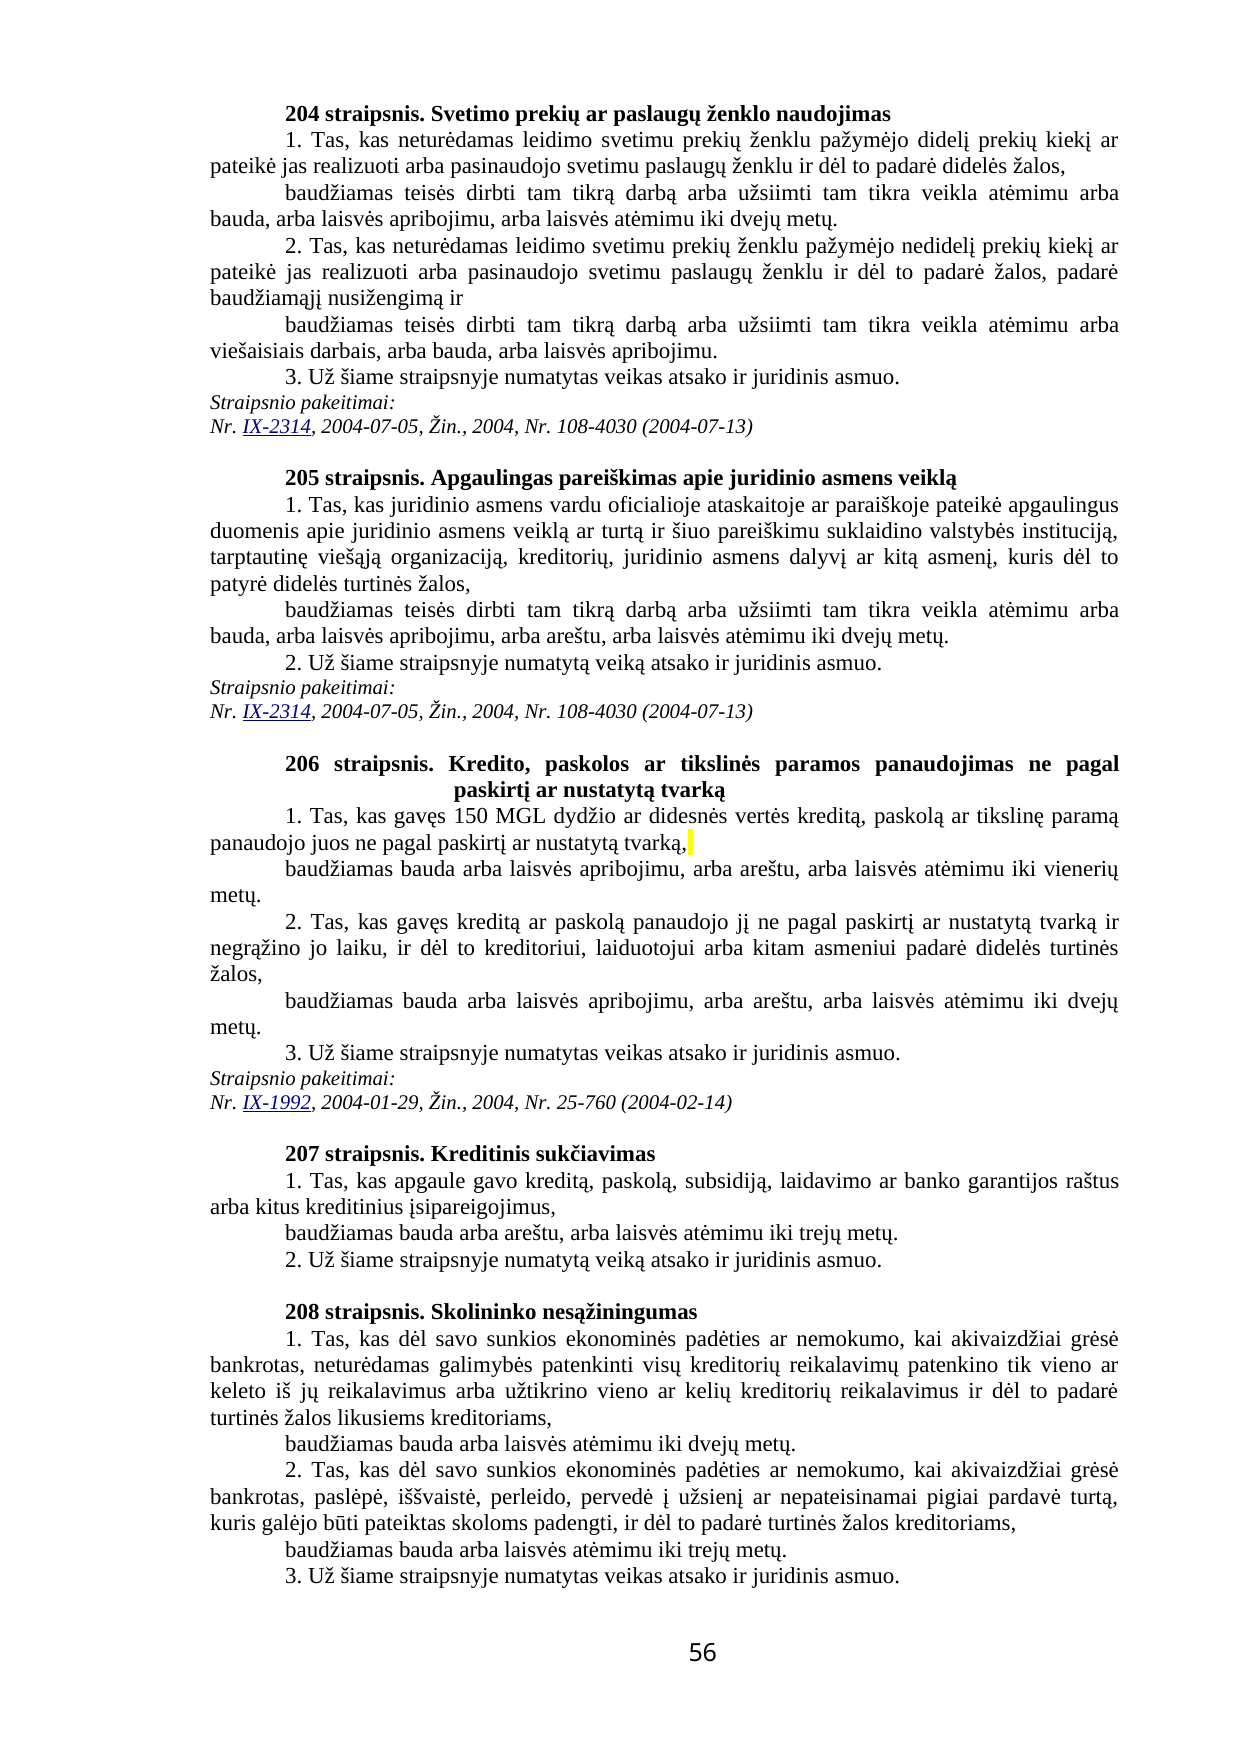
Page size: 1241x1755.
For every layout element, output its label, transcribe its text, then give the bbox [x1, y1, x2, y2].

text 1. Tas, kas dėl savo sunkios ekonominės padėties ar nemokumo, kai akivaizdžiai grėsė bankrotas, neturėdamas galimybės patenkinti visų kreditorių reikalavimų patenkino tik vieno ar keleto iš jų reikalavimus arba užtikrino vieno ar kelių kreditorių reikalavimus ir dėl to padarė turtinės žalos likusiems kreditoriams, [210, 1325, 1120, 1430]
text 1. Tas, kas apgaule gavo kreditą, paskolą, subsidiją, laidavimo ar banko garantijos raštus arba kitus kreditinius įsipareigojimus, [210, 1167, 1120, 1219]
text Straipsnio pakeitimai: [210, 675, 1120, 699]
text 2. Tas, kas neturėdamas leidimo svetimu prekių ženklu pažymėjo nedidelį prekių kiekį ar pateikė jas realizuoti arba pasinaudojo svetimu paslaugų ženklu ir dėl to padarė žalos, padarė baudžiamąjį nusižengimą ir [210, 232, 1120, 311]
text 207 straipsnis. Kreditinis sukčiavimas [210, 1140, 1120, 1167]
text 3. Už šiame straipsnyje numatytas veikas atsako ir juridinis asmuo. [210, 1562, 1120, 1588]
text 208 straipsnis. Skolininko nesąžiningumas [210, 1298, 1120, 1325]
text 206 straipsnis. Kredito, paskolos ar tikslinės paramos panaudojimas ne pagal paskirtį ar nustatytą tvarką [285, 749, 1120, 802]
text 3. Už šiame straipsnyje numatytas veikas atsako ir juridinis asmuo. [210, 363, 1120, 390]
text baudžiamas teisės dirbti tam tikrą darbą arba užsiimti tam tikra veikla atėmimu arba bauda, arba laisvės apribojimu, arba laisvės atėmimu iki dvejų metų. [210, 179, 1120, 232]
text baudžiamas bauda arba laisvės apribojimu, arba areštu, arba laisvės atėmimu iki dvejų metų. [210, 987, 1120, 1039]
text Straipsnio pakeitimai: [210, 1066, 1120, 1090]
text Nr. IX-1992, 2004-01-29, Žin., 2004, Nr. 25-760 (2004-02-14) [210, 1090, 1120, 1114]
text Nr. IX-2314, 2004-07-05, Žin., 2004, Nr. 108-4030 (2004-07-13) [210, 699, 1120, 723]
text 1. Tas, kas juridinio asmens vardu oficialioje ataskaitoje ar paraiškoje pateikė apgaulingus duomenis apie juridinio asmens veiklą ar turtą ir šiuo pareiškimu suklaidino valstybės instituciją, tarptautinę viešąją organizaciją, kreditorių, juridinio asmens dalyvį ar kitą asmenį, kuris dėl to patyrė didelės turtinės žalos, [210, 491, 1120, 596]
text baudžiamas teisės dirbti tam tikrą darbą arba užsiimti tam tikra veikla atėmimu arba bauda, arba laisvės apribojimu, arba areštu, arba laisvės atėmimu iki dvejų metų. [210, 596, 1120, 649]
text 3. Už šiame straipsnyje numatytas veikas atsako ir juridinis asmuo. [210, 1039, 1120, 1066]
text 2. Už šiame straipsnyje numatytą veiką atsako ir juridinis asmuo. [210, 1246, 1120, 1272]
text Nr. IX-2314, 2004-07-05, Žin., 2004, Nr. 108-4030 (2004-07-13) [210, 414, 1120, 438]
text 1. Tas, kas gavęs 150 MGL dydžio ar didesnės vertės kreditą, paskolą ar tikslinę paramą panaudojo juos ne pagal paskirtį ar nustatytą tvarką, [210, 802, 1120, 855]
text 205 straipsnis. Apgaulingas pareiškimas apie juridinio asmens veiklą [210, 464, 1120, 491]
text 204 straipsnis. Svetimo prekių ar paslaugų ženklo naudojimas [210, 100, 1120, 126]
text 2. Tas, kas gavęs kreditą ar paskolą panaudojo jį ne pagal paskirtį ar nustatytą tvarką ir negrąžino jo laiku, ir dėl to kreditoriui, laiduotojui arba kitam asmeniui padarė didelės turtinės žalos, [210, 908, 1120, 987]
text baudžiamas teisės dirbti tam tikrą darbą arba užsiimti tam tikra veikla atėmimu arba viešaisiais darbais, arba bauda, arba laisvės apribojimu. [210, 311, 1120, 363]
text baudžiamas bauda arba laisvės apribojimu, arba areštu, arba laisvės atėmimu iki vienerių metų. [210, 855, 1120, 908]
text baudžiamas bauda arba laisvės atėmimu iki dvejų metų. [210, 1430, 1120, 1457]
text 1. Tas, kas neturėdamas leidimo svetimu prekių ženklu pažymėjo didelį prekių kiekį ar pateikė jas realizuoti arba pasinaudojo svetimu paslaugų ženklu ir dėl to padarė didelės žalos, [210, 126, 1120, 179]
text 2. Tas, kas dėl savo sunkios ekonominės padėties ar nemokumo, kai akivaizdžiai grėsė bankrotas, paslėpė, iššvaistė, perleido, pervedė į užsienį ar nepateisinamai pigiai pardavė turtą, kuris galėjo būti pateiktas skoloms padengti, ir dėl to padarė turtinės žalos kreditoriams, [210, 1457, 1120, 1536]
text baudžiamas bauda arba laisvės atėmimu iki trejų metų. [210, 1536, 1120, 1562]
text baudžiamas bauda arba areštu, arba laisvės atėmimu iki trejų metų. [210, 1219, 1120, 1246]
text Straipsnio pakeitimai: [210, 390, 1120, 414]
text 2. Už šiame straipsnyje numatytą veiką atsako ir juridinis asmuo. [210, 649, 1120, 675]
